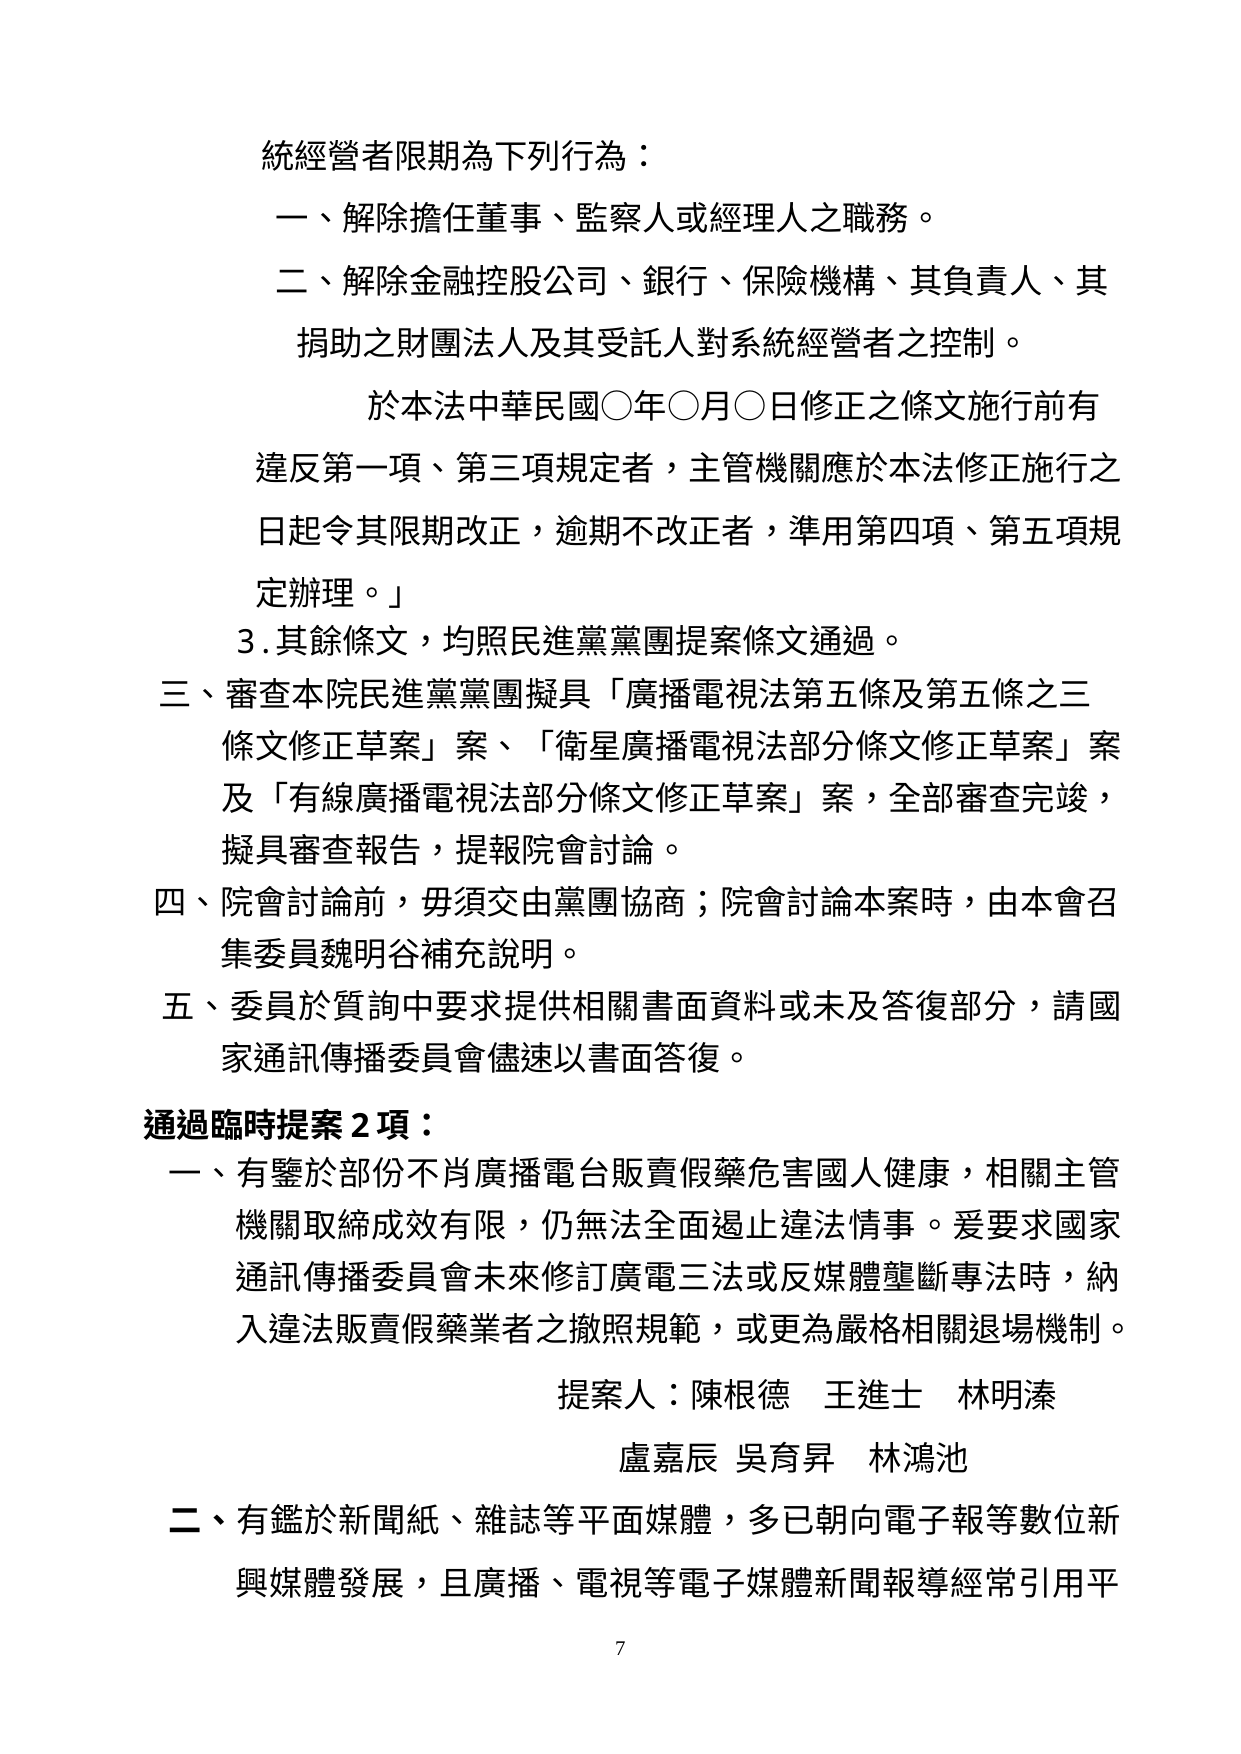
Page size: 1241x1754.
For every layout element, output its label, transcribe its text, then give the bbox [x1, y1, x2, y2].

text 提案人：陳根德 王進士 林明溱 盧嘉辰 吳育昇 林鴻池 [117, 1352, 1122, 1477]
text 四、院會討論前，毋須交由黨團協商；院會討論本案時，由本會召集委員魏明谷補充說明。 [153, 873, 1122, 977]
text 五、委員於質詢中要求提供相關書面資料或未及答復部分，請國家通訊傳播委員會儘速以書面答復。 [118, 977, 1122, 1081]
text 一、解除擔任董事、監察人或經理人之職務。 [156, 175, 1109, 237]
text 統經營者限期為下列行為： [231, 112, 1109, 175]
text 一、有鑒於部份不肖廣播電台販賣假藥危害國人健康，相關主管機關取締成效有限，仍無法全面遏止違法情事。爰要求國家通訊傳播委員會未來修訂廣電三法或反媒體壟斷專法時，納入違法販賣假藥業者之撤照規範，或更為嚴格相關退場機制。 [168, 1143, 1122, 1352]
text 三、審查本院民進黨黨團擬具「廣播電視法第五條及第五條之三條文修正草案」案、「衛星廣播電視法部分條文修正草案」案及「有線廣播電視法部分條文修正草案」案，全部審查完竣，擬具審查報告，提報院會討論。 [118, 664, 1122, 873]
text 3.其餘條文，均照民進黨黨團提案條文通過。 [156, 612, 1122, 664]
text 二、解除金融控股公司、銀行、保險機構、其負責人、其捐助之財團法人及其受託人對系統經營者之控制。 [156, 237, 1109, 362]
text 二、有鑑於新聞紙、雜誌等平面媒體，多已朝向電子報等數位新興媒體發展，且廣播、電視等電子媒體新聞報導經常引用平 [168, 1477, 1122, 1602]
text 通過臨時提案2項： [143, 1081, 1122, 1143]
text 於本法中華民國○年○月○日修正之條文施行前有違反第一項、第三項規定者，主管機關應於本法修正施行之日起令其限期改正，逾期不改正者，準用第四項、第五項規定辦理。」 [127, 362, 1122, 612]
